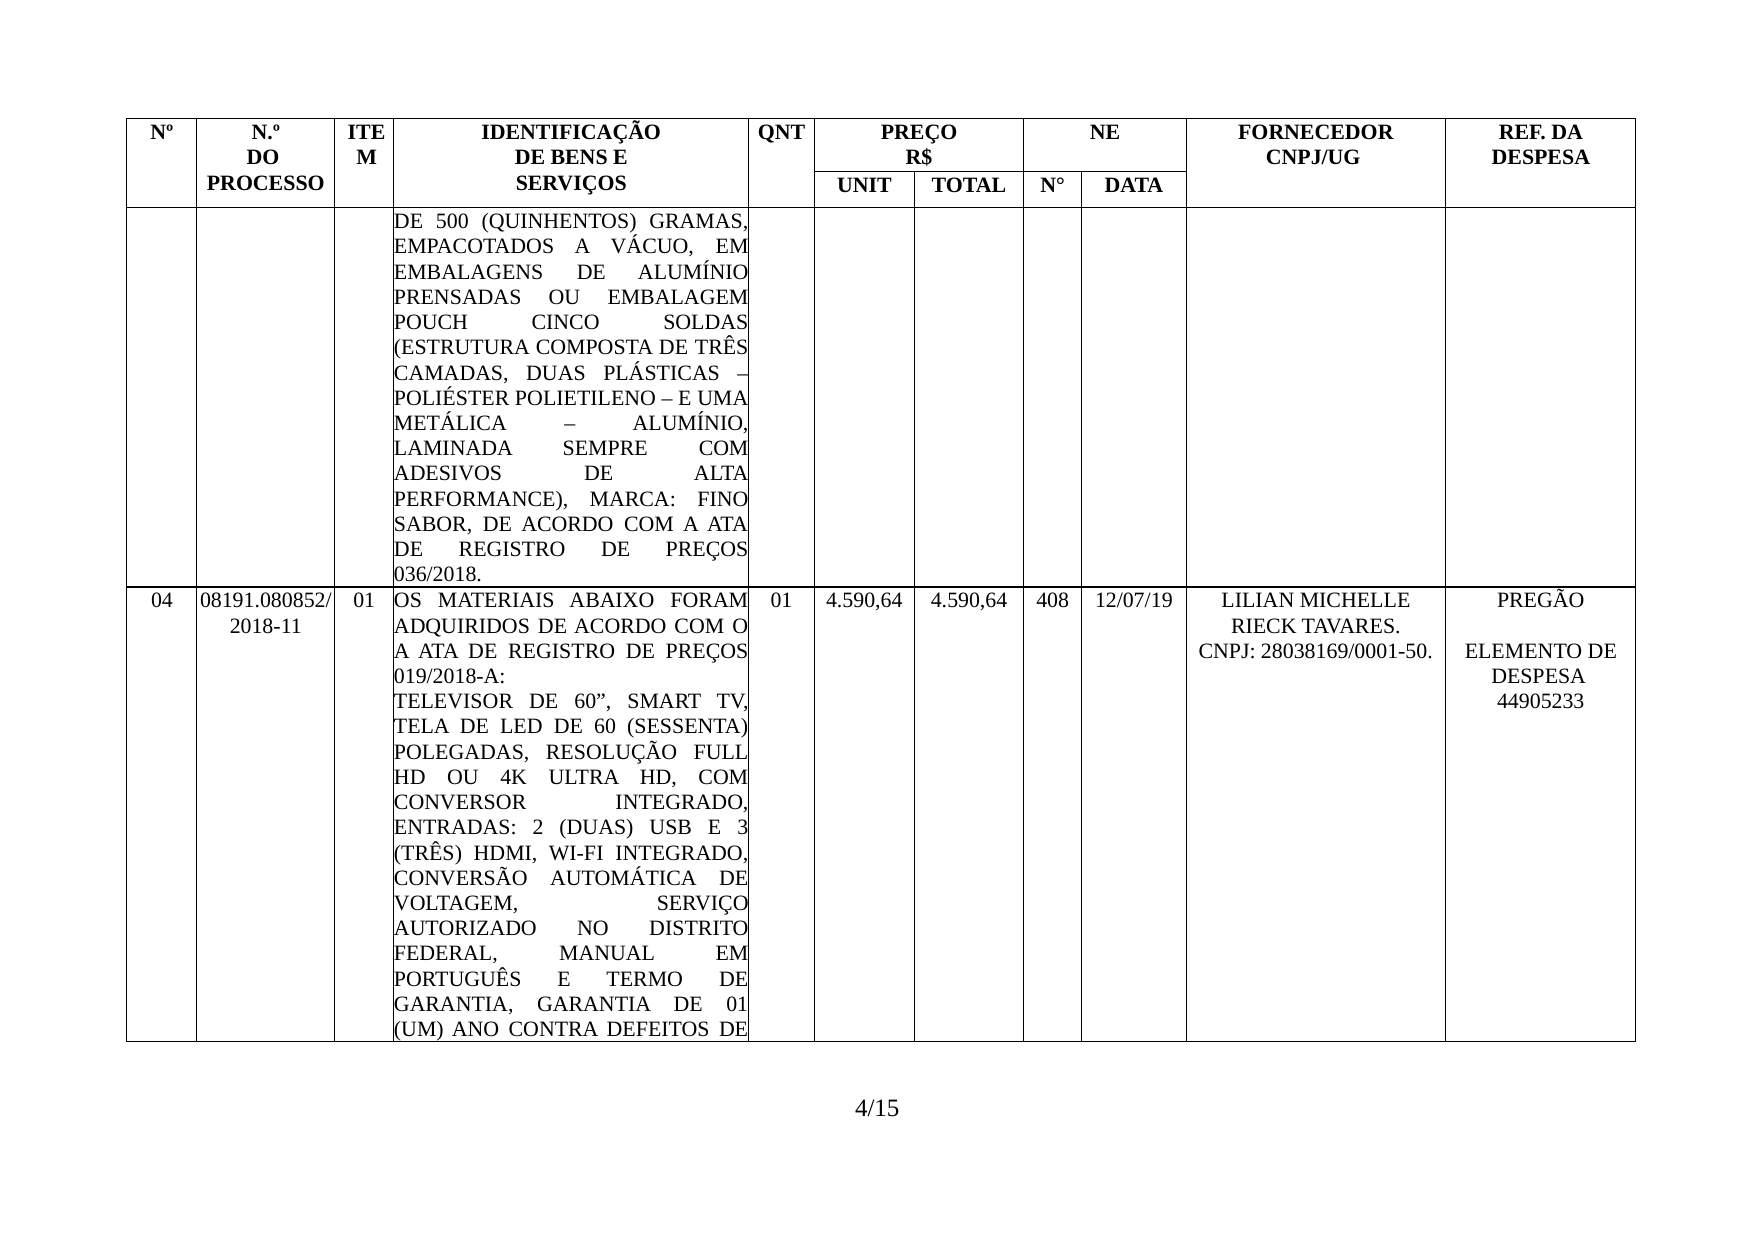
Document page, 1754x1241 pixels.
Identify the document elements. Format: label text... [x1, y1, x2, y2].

table_cell 08191.080852/2018-11 [197, 588, 334, 1041]
table_header NE [1024, 119, 1186, 171]
table_cell [1082, 208, 1186, 586]
table_cell 12/07/19 [1082, 588, 1186, 1041]
table_cell 04 [127, 588, 196, 1041]
table_cell UNIT [815, 172, 914, 207]
table_cell [1024, 208, 1081, 586]
table_cell TOTAL [915, 172, 1023, 207]
table_cell OS MATERIAIS ABAIXO FORAM ADQUIRIDOS DE ACORDO COM O A ATA DE REGISTRO DE PREÇOS 019/2018-A: TELEVISOR DE 60”, SMART TV, TELA DE LED DE 60 (SESSENTA) POLEGADAS, RESOLUÇÃO FULL HD OU 4K ULTRA HD, COM CONVERSOR INTEGRADO, ENTRADAS: 2 (DUAS) USB E 3 (TRÊS) HDMI, WI-FI INTEGRADO, CONVERSÃO AUTOMÁTICA DE VOLTAGEM, SERVIÇO AUTORIZADO NO DISTRITO FEDERAL, MANUAL EM PORTUGUÊS E TERMO DE GARANTIA, GARANTIA DE 01 (UM) ANO CONTRA DEFEITOS DE [394, 588, 748, 1041]
table_cell 4.590,64 [815, 588, 914, 1041]
table_cell PREGÃO ELEMENTO DE DESPESA 44905233 [1446, 588, 1635, 1041]
table_header QNT [749, 119, 814, 207]
table_cell 01 [335, 588, 393, 1041]
table_header PREÇO R$ [815, 119, 1023, 171]
table_cell [815, 208, 914, 586]
table_header N.º DO PROCESSO [197, 119, 334, 207]
table_cell LILIAN MICHELLE RIECK TAVARES. CNPJ: 28038169/0001-50. [1187, 588, 1445, 1041]
table_header REF. DA DESPESA [1446, 119, 1635, 207]
table_cell [127, 208, 196, 586]
table_header ITEM [335, 119, 393, 207]
table_cell N° [1024, 172, 1081, 207]
table_cell 408 [1024, 588, 1081, 1041]
table_cell 01 [749, 588, 814, 1041]
table_cell 4.590,64 [915, 588, 1023, 1041]
table_header FORNECEDOR CNPJ/UG [1187, 119, 1445, 207]
table_header IDENTIFICAÇÃO DE BENS E SERVIÇOS [394, 119, 748, 207]
table_cell [915, 208, 1023, 586]
table_cell [1446, 208, 1635, 586]
table_cell [1187, 208, 1445, 586]
table_cell [335, 208, 393, 586]
table_cell DE 500 (QUINHENTOS) GRAMAS, EMPACOTADOS A VÁCUO, EM EMBALAGENS DE ALUMÍNIO PRENSADAS OU EMBALAGEM POUCH CINCO SOLDAS (ESTRUTURA COMPOSTA DE TRÊS CAMADAS, DUAS PLÁSTICAS – POLIÉSTER POLIETILENO – E UMA METÁLICA – ALUMÍNIO, LAMINADA SEMPRE COM ADESIVOS DE ALTA PERFORMANCE), MARCA: FINO SABOR, DE ACORDO COM A ATA DE REGISTRO DE PREÇOS 036/2018. [394, 208, 748, 586]
table_cell [197, 208, 334, 586]
table_cell DATA [1082, 172, 1186, 207]
table_header Nº [127, 119, 196, 207]
table_cell [749, 208, 814, 586]
